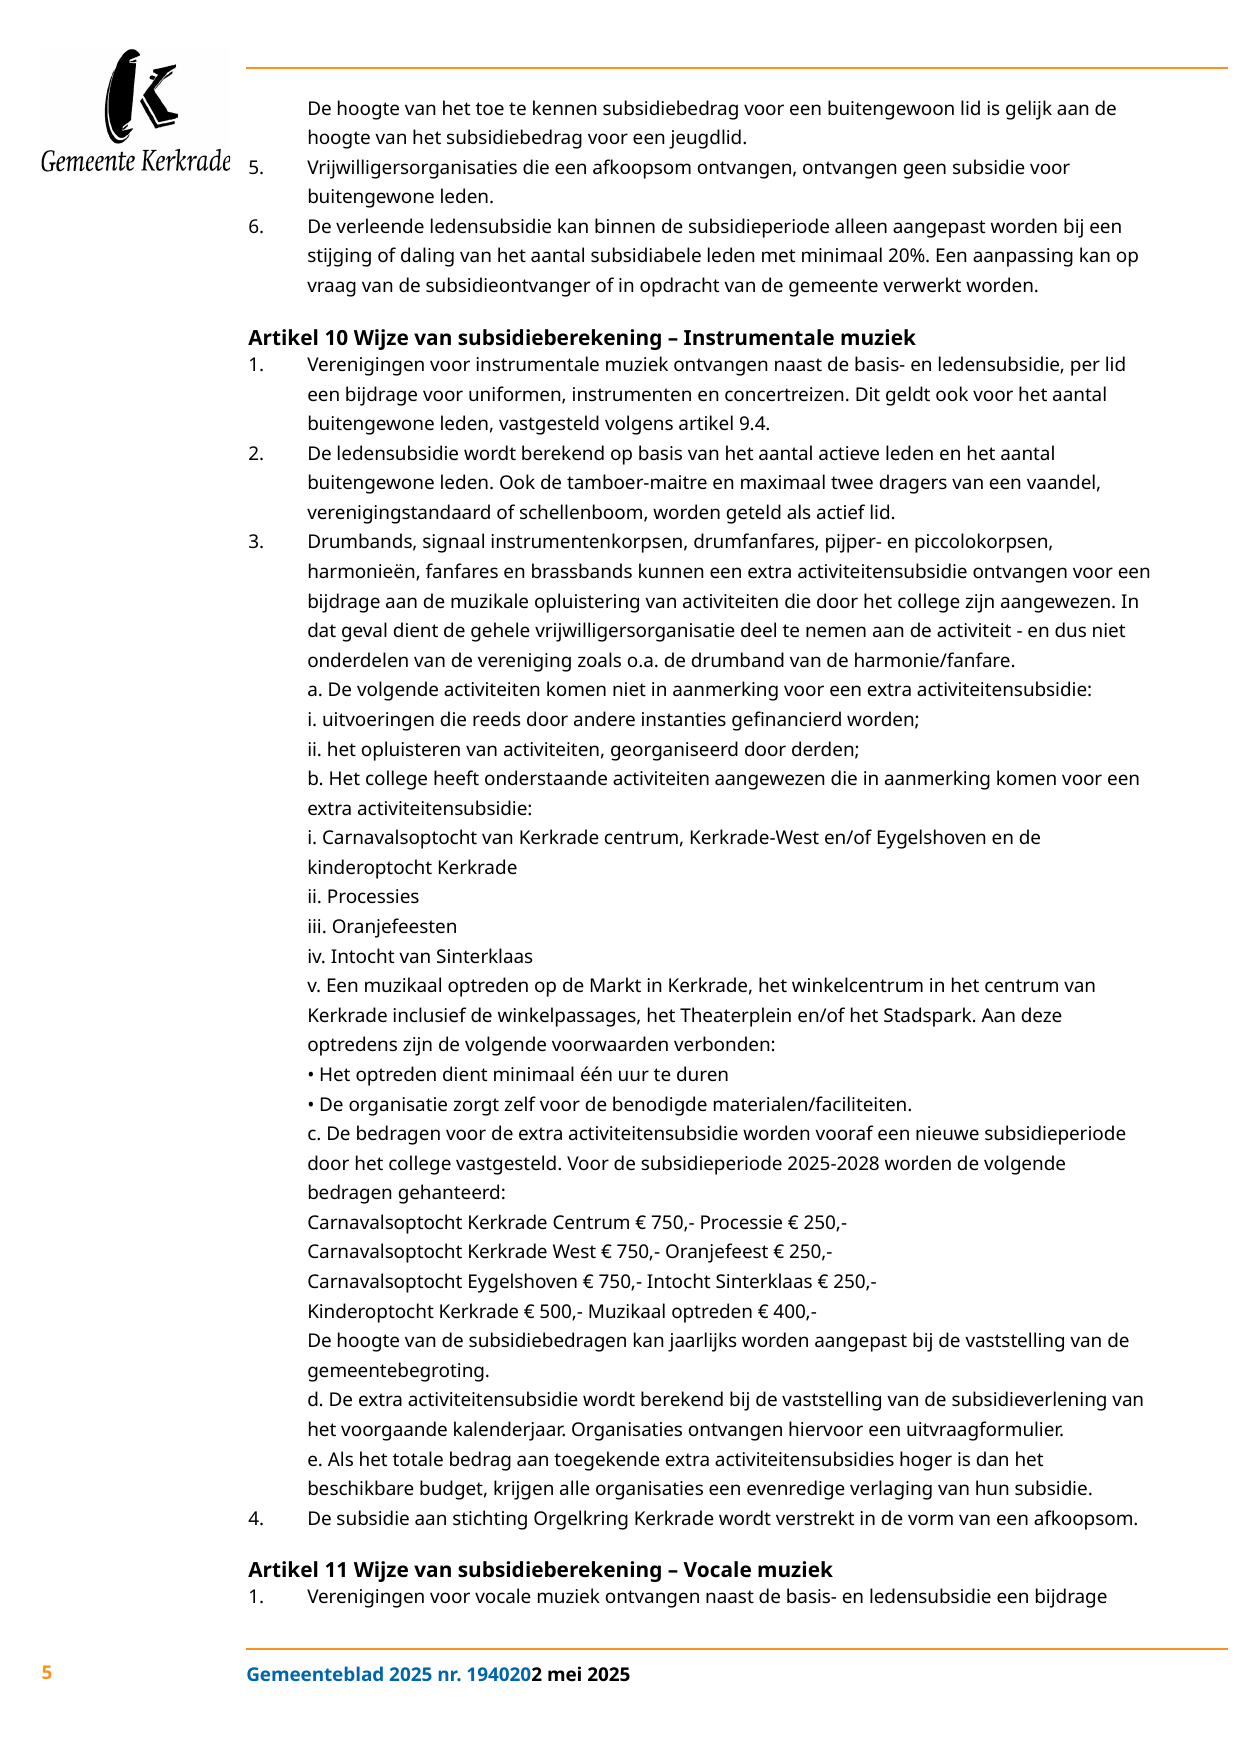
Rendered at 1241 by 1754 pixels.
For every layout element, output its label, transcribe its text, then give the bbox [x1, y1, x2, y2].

list • De organisatie zorgt zelf voor de benodigde materialen/faciliteiten. [248, 1091, 1152, 1116]
list De subsidie aan stichting Orgelkring Kerkrade wordt verstrekt in de vorm van een afkoopsom. [248, 1505, 1152, 1531]
list De hoogte van het toe te kennen subsidiebedrag voor een buitengewoon lid is gelijk aan de hoogte van het subsidiebedrag voor een jeugdlid. [248, 95, 1152, 150]
list • Het optreden dient minimaal één uur te duren [248, 1061, 1152, 1087]
list Carnavalsoptocht Kerkrade Centrum € 750,- Processie € 250,- [248, 1209, 1152, 1235]
list i. uitvoeringen die reeds door andere instanties gefinancierd worden; [248, 706, 1152, 732]
list De verleende ledensubsidie kan binnen de subsidieperiode alleen aangepast worden bij een stijging of daling van het aantal subsidiabele leden met minimaal 20%. Een aanpassing kan op vraag van de subsidieontvanger of in opdracht van de gemeente verwerkt worden. [248, 213, 1152, 298]
list d. De extra activiteitensubsidie wordt berekend bij de vaststelling van de subsidieverlening van het voorgaande kalenderjaar. Organisaties ontvangen hiervoor een uitvraagformulier. [248, 1387, 1152, 1442]
list Drumbands, signaal instrumentenkorpsen, drumfanfares, pijper- en piccolokorpsen, harmonieën, fanfares en brassbands kunnen een extra activiteitensubsidie ontvangen voor een bijdrage aan de muzikale opluistering van activiteiten die door het college zijn aangewezen. In dat geval dient de gehele vrijwilligersorganisatie deel te nemen aan de activiteit - en dus niet onderdelen van de vereniging zoals o.a. de drumband van de harmonie/fanfare. [248, 529, 1152, 673]
list e. Als het totale bedrag aan toegekende extra activiteitensubsidies hoger is dan het beschikbare budget, krijgen alle organisaties een evenredige verlaging van hun subsidie. [248, 1446, 1152, 1501]
text Artikel 10 Wijze van subsidieberekening – Instrumentale muziek [248, 323, 1152, 351]
list v. Een muzikaal optreden op de Markt in Kerkrade, het winkelcentrum in het centrum van Kerkrade inclusief de winkelpassages, het Theaterplein en/of het Stadspark. Aan deze optredens zijn de volgende voorwaarden verbonden: [248, 972, 1152, 1057]
list Verenigingen voor vocale muziek ontvangen naast de basis- en ledensubsidie een bijdrage [248, 1584, 1152, 1609]
list iv. Intocht van Sinterklaas [248, 943, 1152, 968]
list De hoogte van de subsidiebedragen kan jaarlijks worden aangepast bij de vaststelling van de gemeentebegroting. [248, 1327, 1152, 1383]
list a. De volgende activiteiten komen niet in aanmerking voor een extra activiteitensubsidie: [248, 677, 1152, 702]
list i. Carnavalsoptocht van Kerkrade centrum, Kerkrade-West en/of Eygelshoven en de kinderoptocht Kerkrade [248, 824, 1152, 880]
list c. De bedragen voor de extra activiteitensubsidie worden vooraf een nieuwe subsidieperiode door het college vastgesteld. Voor de subsidieperiode 2025-2028 worden de volgende bedragen gehanteerd: [248, 1120, 1152, 1205]
list iii. Oranjefeesten [248, 913, 1152, 939]
list De ledensubsidie wordt berekend op basis van het aantal actieve leden en het aantal buitengewone leden. Ook de tamboer-maitre en maximaal twee dragers van een vaandel, verenigingstandaard of schellenboom, worden geteld als actief lid. [248, 440, 1152, 525]
text Artikel 11 Wijze van subsidieberekening – Vocale muziek [248, 1555, 1152, 1584]
list b. Het college heeft onderstaande activiteiten aangewezen die in aanmerking komen voor een extra activiteitensubsidie: [248, 765, 1152, 821]
list ii. het opluisteren van activiteiten, georganiseerd door derden; [248, 736, 1152, 761]
list Vrijwilligersorganisaties die een afkoopsom ontvangen, ontvangen geen subsidie voor buitengewone leden. [248, 154, 1152, 209]
list Kinderoptocht Kerkrade € 500,- Muzikaal optreden € 400,- [248, 1298, 1152, 1323]
picture [41, 47, 231, 172]
list ii. Processies [248, 884, 1152, 909]
list Carnavalsoptocht Eygelshoven € 750,- Intocht Sinterklaas € 250,- [248, 1268, 1152, 1294]
list Verenigingen voor instrumentale muziek ontvangen naast de basis- en ledensubsidie, per lid een bijdrage voor uniformen, instrumenten en concertreizen. Dit geldt ook voor het aantal buitengewone leden, vastgesteld volgens artikel 9.4. [248, 351, 1152, 436]
list Carnavalsoptocht Kerkrade West € 750,- Oranjefeest € 250,- [248, 1239, 1152, 1264]
